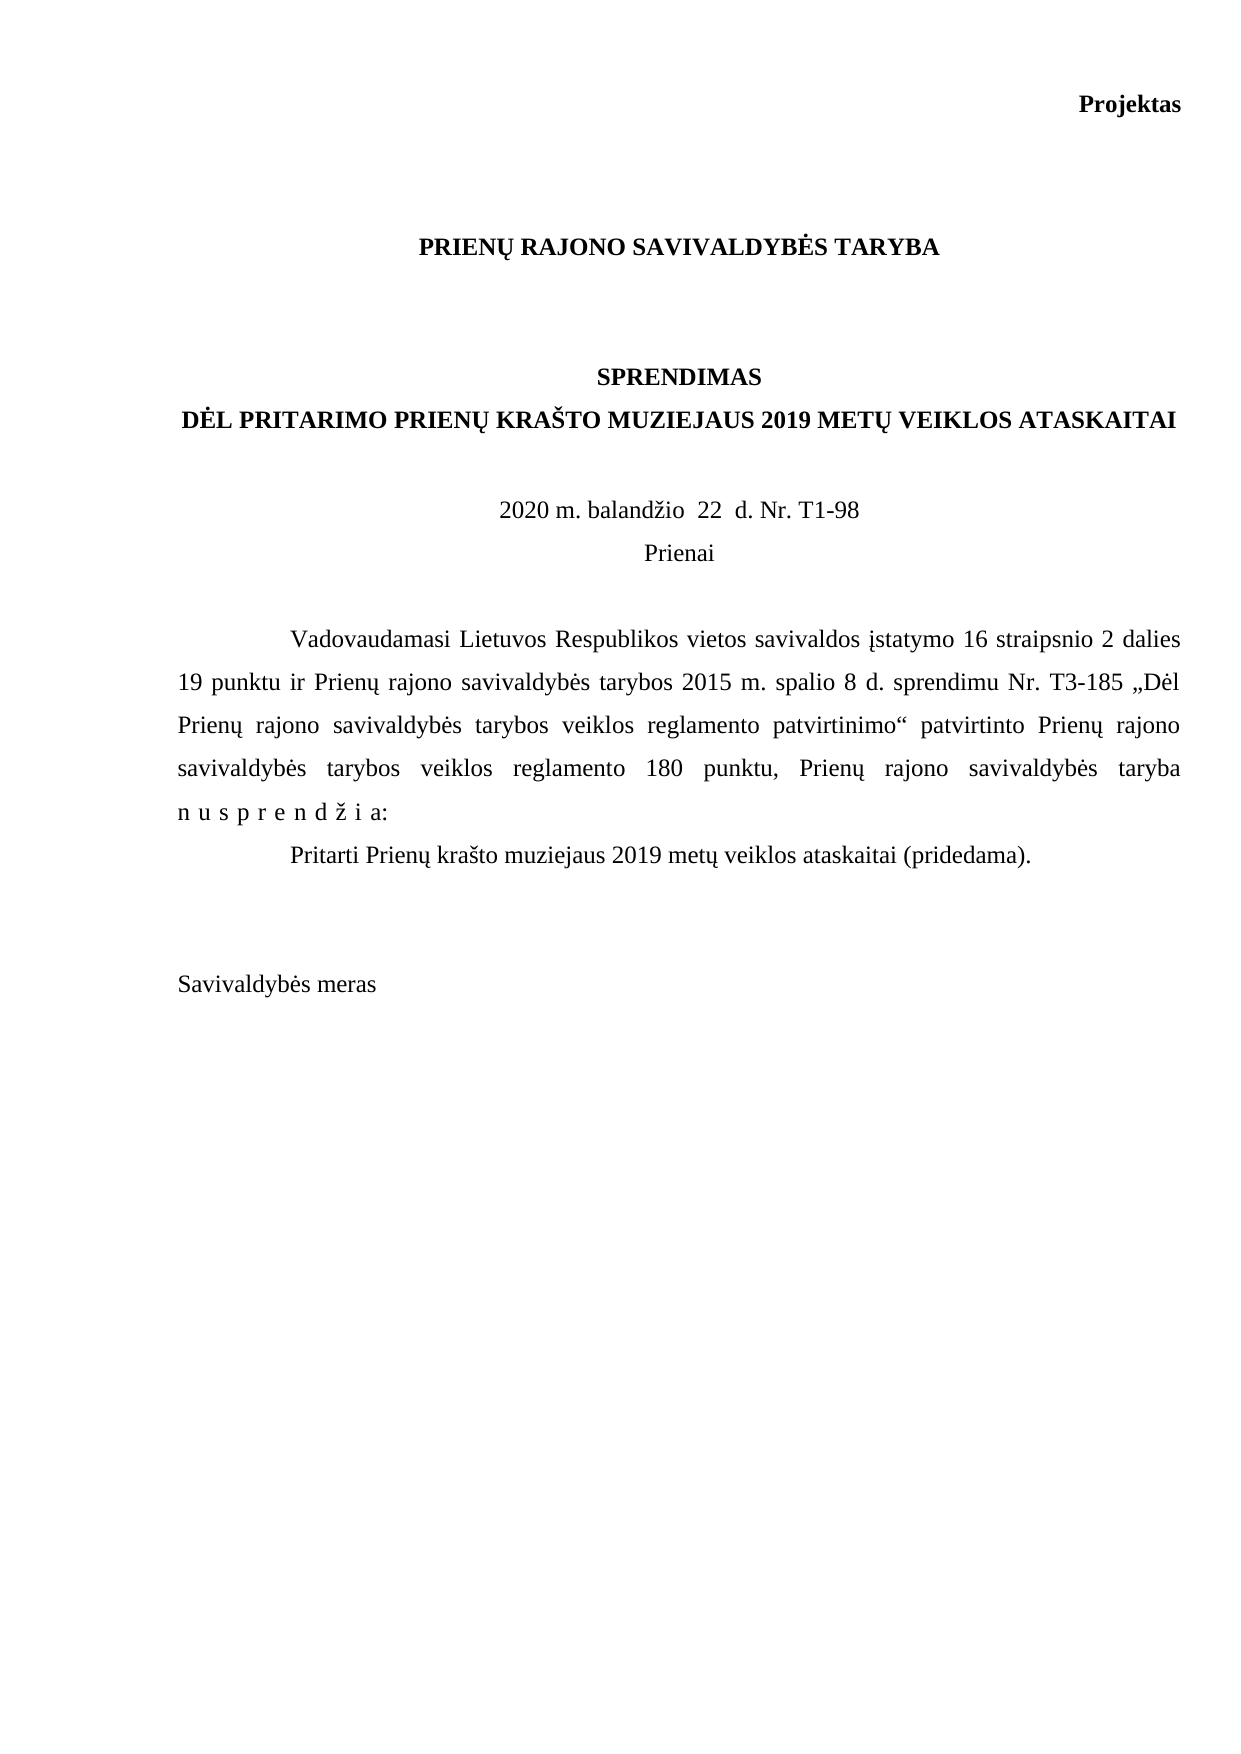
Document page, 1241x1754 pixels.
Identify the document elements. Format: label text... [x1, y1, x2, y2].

text Projektas [177, 89, 1181, 117]
text 2020 m. balandžio 22 d. Nr. T1-98 [177, 495, 1181, 523]
text DĖL PRITARIMO PRIENŲ KRAŠTO MUZIEJAUS 2019 METŲ VEIKLOS ATASKAITAI [177, 405, 1181, 434]
text Pritarti Prienų krašto muziejaus 2019 metų veiklos ataskaitai (pridedama). [177, 840, 1181, 868]
text SPRENDIMAS [177, 362, 1181, 391]
text Savivaldybės meras [177, 969, 1181, 998]
text PRIENŲ RAJONO SAVIVALDYBĖS TARYBA [177, 232, 1181, 261]
text Vadovaudamasi Lietuvos Respublikos vietos savivaldos įstatymo 16 straipsnio 2 dalies 19 punktu ir Prienų rajono savivaldybės tarybos 2015 m. spalio 8 d. sprendimu Nr. T3-185 „Dėl Prienų rajono savivaldybės tarybos veiklos reglamento patvirtinimo“ patvirtinto Prienų rajono savivaldybės tarybos veiklos reglamento 180 punktu, Prienų rajono savivaldybės taryba nusprendžia: [177, 624, 1181, 825]
text Prienai [177, 538, 1181, 567]
